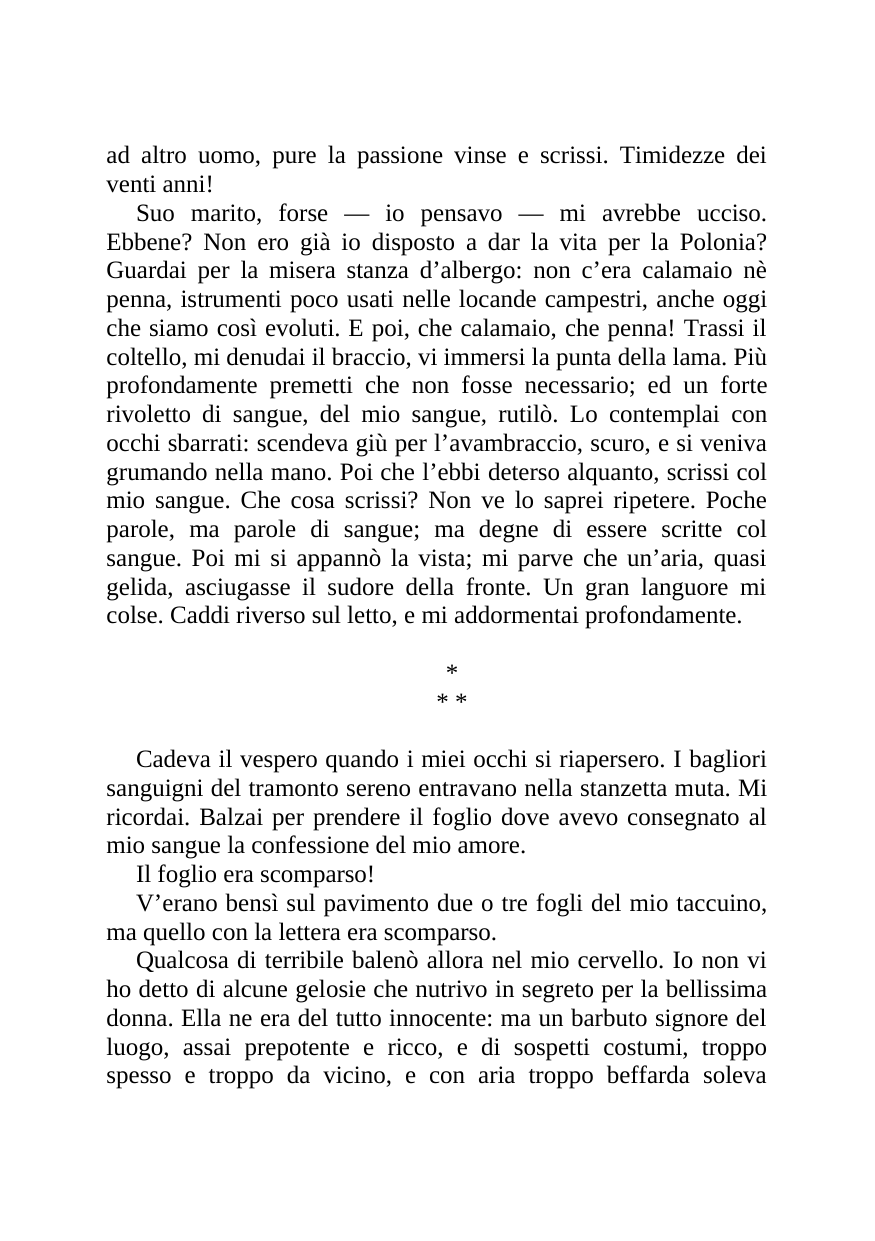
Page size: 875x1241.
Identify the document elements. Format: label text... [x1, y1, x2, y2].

text Il foglio era scomparso! [106, 859, 768, 888]
text ad altro uomo, pure la passione vinse e scrissi. Timidezze dei venti anni! [106, 140, 768, 198]
text * [106, 658, 768, 687]
text Suo marito, forse — io pensavo — mi avrebbe ucciso. Ebbene? Non ero già io disposto a dar la vita per la Polonia? Guardai per la misera stanza d’albergo: non c’era calamaio nè penna, istrumenti poco usati nelle locande campestri, anche oggi che siamo così evoluti. E poi, che calamaio, che penna! Trassi il coltello, mi denudai il braccio, vi immersi la punta della lama. Più profondamente premetti che non fosse necessario; ed un forte rivoletto di sangue, del mio sangue, rutilò. Lo contemplai con occhi sbarrati: scendeva giù per l’avambraccio, scuro, e si veniva grumando nella mano. Poi che l’ebbi deterso alquanto, scrissi col mio sangue. Che cosa scrissi? Non ve lo saprei ripetere. Poche parole, ma parole di sangue; ma degne di essere scritte col sangue. Poi mi si appannò la vista; mi parve che un’aria, quasi gelida, asciugasse il sudore della fronte. Un gran languore mi colse. Caddi riverso sul letto, e mi addormentai profondamente. [106, 198, 768, 629]
text Cadeva il vespero quando i miei occhi si riapersero. I bagliori sanguigni del tramonto sereno entravano nella stanzetta muta. Mi ricordai. Balzai per prendere il foglio dove avevo consegnato al mio sangue la confessione del mio amore. [106, 744, 768, 859]
text * * [106, 687, 768, 715]
text V’erano bensì sul pavimento due o tre fogli del mio taccuino, ma quello con la lettera era scomparso. [106, 888, 768, 945]
text Qualcosa di terribile balenò allora nel mio cervello. Io non vi ho detto di alcune gelosie che nutrivo in segreto per la bellissima donna. Ella ne era del tutto innocente: ma un barbuto signore del luogo, assai prepotente e ricco, e di sospetti costumi, troppo spesso e troppo da vicino, e con aria troppo beffarda soleva [106, 945, 768, 1089]
